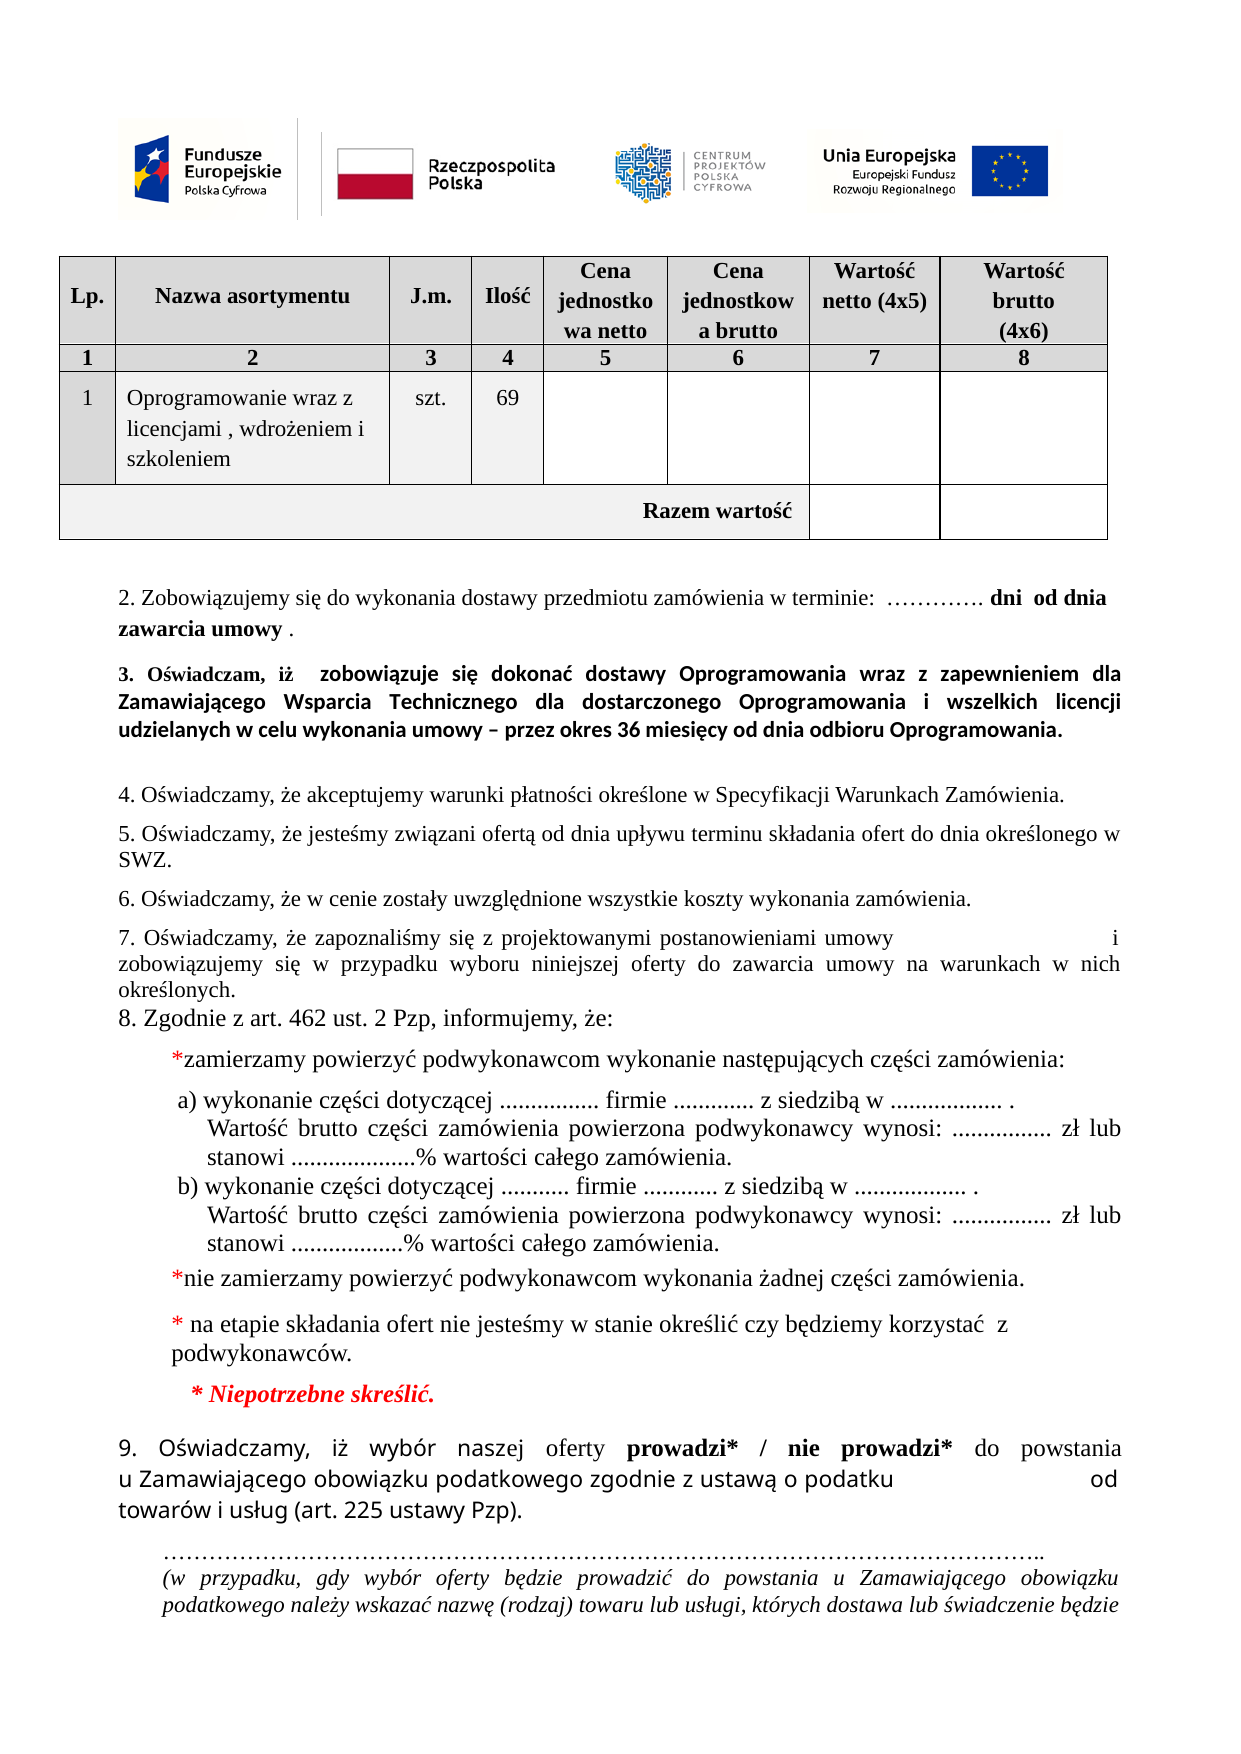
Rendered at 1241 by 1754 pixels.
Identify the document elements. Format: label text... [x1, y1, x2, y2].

table_cell [544, 372, 667, 484]
table_header Wartość brutto (4x6) [941, 257, 1107, 343]
table_cell 69 [472, 372, 543, 484]
list b) wykonanie części dotyczącej ........... firmie ............ z siedzibą w .................. . [177, 1171, 1122, 1200]
list Wartość brutto części zamówienia powierzona podwykonawcy wynosi: ................ zł lub stanowi ..................% wartości całego zamówienia. [207, 1200, 1122, 1257]
table_header Cena jednostkowa netto [544, 257, 667, 343]
table_cell 2 [116, 345, 389, 371]
table_header Cena jednostkowa brutto [668, 257, 809, 343]
list * Niepotrzebne skreślić. [146, 1379, 1122, 1408]
list * na etapie składania ofert nie jesteśmy w stanie określić czy będziemy korzystać z podwykonawców. [145, 1309, 1122, 1367]
list 6. Oświadczamy, że w cenie zostały uwzględnione wszystkie koszty wykonania zamówienia. [118, 885, 1122, 911]
text 2. Zobowiązujemy się do wykonania dostawy przedmiotu zamówienia w terminie: …………. dni od dnia zawarcia umowy . [118, 584, 1122, 641]
list 5. Oświadczamy, że jesteśmy związani ofertą od dnia upływu terminu składania ofert do dnia określonego w SWZ. [118, 820, 1122, 872]
table_cell [668, 372, 809, 484]
table_cell Razem wartość [60, 485, 809, 538]
table_cell szt. [390, 372, 471, 484]
list 8. Zgodnie z art. 462 ust. 2 Pzp, informujemy, że: [118, 1003, 1122, 1032]
table_cell [810, 485, 939, 538]
list *nie zamierzamy powierzyć podwykonawcom wykonania żadnej części zamówienia. [145, 1263, 1122, 1292]
table_cell 8 [941, 345, 1107, 371]
table_header Nazwa asortymentu [116, 257, 389, 343]
table_header Lp. [60, 257, 115, 343]
list 3. Oświadczam, iż zobowiązuje się dokonać dostawy Oprogramowania wraz z zapewnieniem dla Zamawiającego Wsparcia Technicznego dla dostarczonego Oprogramowania i wszelkich licencji udzielanych w celu wykonania umowy – przez okres 36 miesięcy od dnia odbioru Oprogramowania. [118, 659, 1122, 743]
table_header Ilość [472, 257, 543, 343]
table_cell [941, 372, 1107, 484]
table_cell [941, 485, 1107, 538]
picture [118, 118, 1064, 227]
table_cell 5 [544, 345, 667, 371]
list 7. Oświadczamy, że zapoznaliśmy się z projektowanymi postanowieniami umowy i zobowiązujemy się w przypadku wyboru niniejszej oferty do zawarcia umowy na warunkach w nich określonych. [118, 924, 1122, 1003]
table_cell 3 [390, 345, 471, 371]
table_cell 6 [668, 345, 809, 371]
text …………………………………………………………………………………………………….. [162, 1538, 1122, 1564]
table_cell 4 [472, 345, 543, 371]
text (w przypadku, gdy wybór oferty będzie prowadzić do powstania u Zamawiającego obowiązku podatkowego należy wskazać nazwę (rodzaj) towaru lub usługi, których dostawa lub świadczenie będzie [162, 1564, 1122, 1617]
table_cell 1 [60, 345, 115, 371]
list *zamierzamy powierzyć podwykonawcom wykonanie następujących części zamówienia: [146, 1044, 1122, 1073]
table_cell 1 [60, 372, 115, 484]
table_cell 7 [810, 345, 939, 371]
table_cell [810, 372, 939, 484]
list 9. Oświadczamy, iż wybór naszej oferty prowadzi* / nie prowadzi* do powstania u Zamawiającego obowiązku podatkowego zgodnie z ustawą o podatku od towarów i usług (art. 225 ustawy Pzp). [118, 1432, 1122, 1526]
list 4. Oświadczamy, że akceptujemy warunki płatności określone w Specyfikacji Warunkach Zamówienia. [118, 781, 1122, 807]
list a) wykonanie części dotyczącej ................ firmie ............. z siedzibą w .................. . [177, 1085, 1122, 1113]
list Wartość brutto części zamówienia powierzona podwykonawcy wynosi: ................ zł lub stanowi ....................% wartości całego zamówienia. [207, 1113, 1122, 1171]
table_cell Oprogramowanie wraz z licencjami , wdrożeniem i szkoleniem [116, 372, 389, 484]
table_header Wartość netto (4x5) [810, 257, 939, 343]
table_header J.m. [390, 257, 471, 343]
